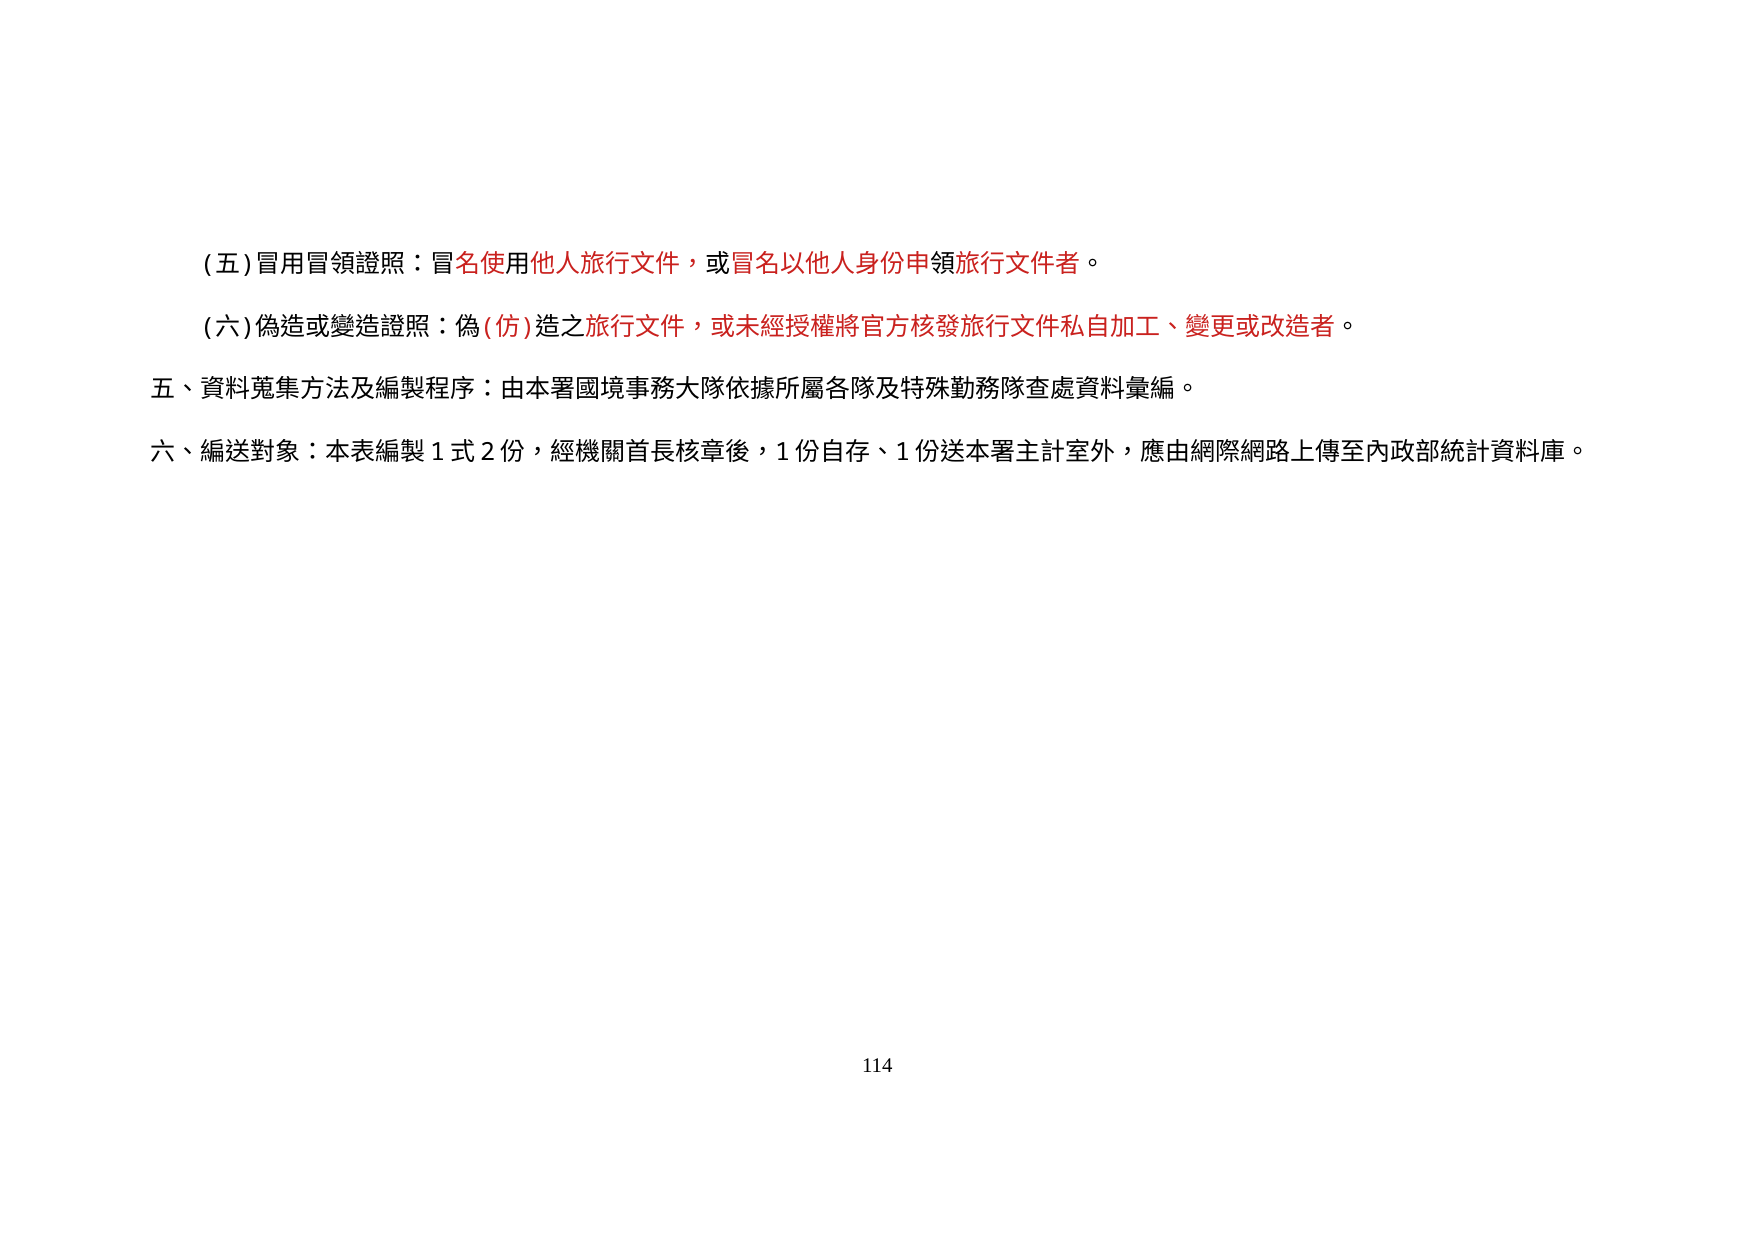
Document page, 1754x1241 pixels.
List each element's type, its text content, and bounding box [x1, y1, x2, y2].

text 五、資料蒐集方法及編製程序：由本署國境事務大隊依據所屬各隊及特殊勤務隊查處資料彙編。 [150, 345, 1604, 408]
text 六、編送對象：本表編製1式2份，經機關首長核章後，1份自存、1份送本署主計室外，應由網際網路上傳至內政部統計資料庫。 [150, 408, 1604, 470]
text (五)冒用冒領證照：冒名使用他人旅行文件，或冒名以他人身份申領旅行文件者。 [200, 220, 1604, 283]
text (六)偽造或變造證照：偽(仿)造之旅行文件，或未經授權將官方核發旅行文件私自加工、變更或改造者。 [200, 283, 1604, 345]
